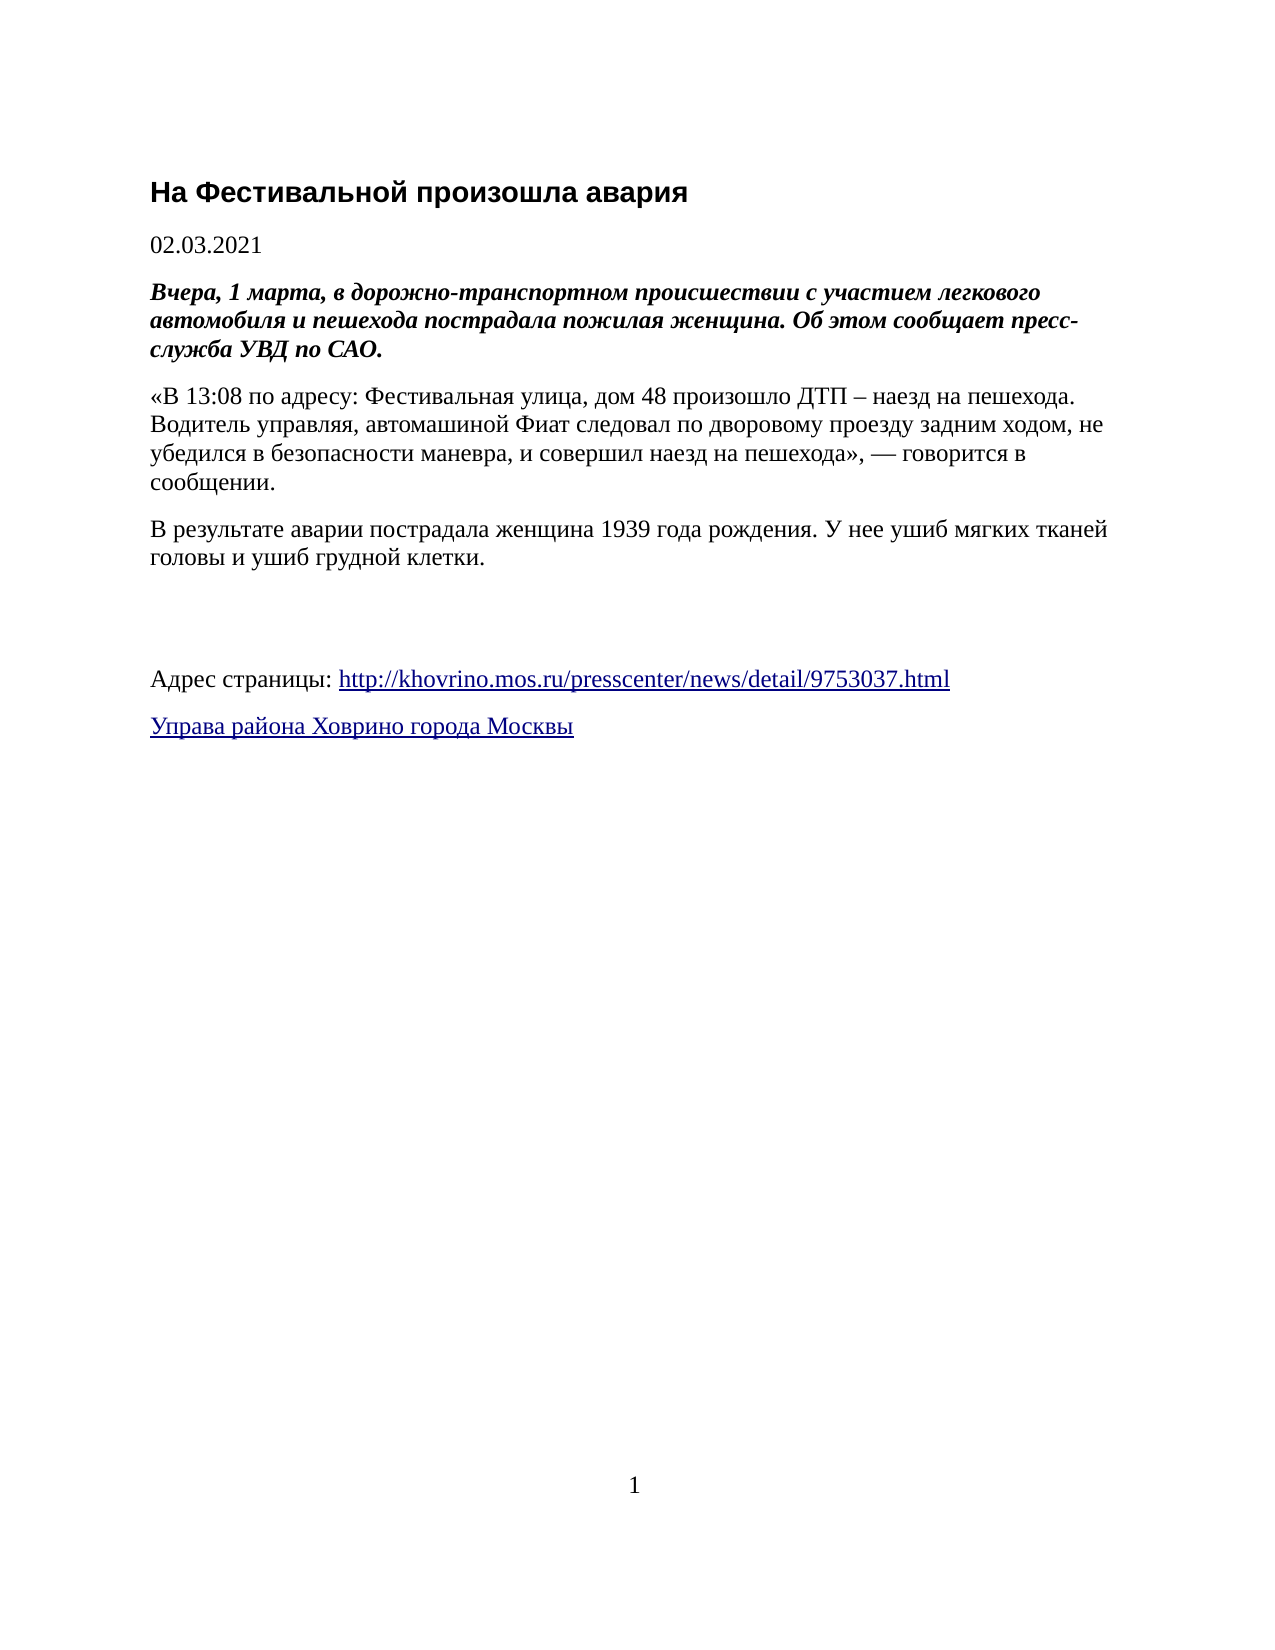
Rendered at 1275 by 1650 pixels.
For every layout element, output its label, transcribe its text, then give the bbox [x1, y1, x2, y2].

text «В 13:08 по адресу: Фестивальная улица, дом 48 произошло ДТП – наезд на пешехода. Водитель управляя, автомашиной Фиат следовал по дворовому проезду задним ходом, не убедился в безопасности маневра, и совершил наезд на пешехода», — говорится в сообщении. [150, 381, 1125, 496]
text 02.03.2021 [150, 230, 1125, 259]
text Вчера, 1 марта, в дорожно-транспортном происшествии с участием легкового автомобиля и пешехода пострадала пожилая женщина. Об этом сообщает пресс-служба УВД по САО. [150, 277, 1125, 363]
text Управа района Ховрино города Москвы [150, 711, 1125, 740]
subtitle На Фестивальной произошла авария [150, 175, 1125, 208]
text В результате аварии пострадала женщина 1939 года рождения. У нее ушиб мягких тканей головы и ушиб грудной клетки. [150, 514, 1125, 571]
text Адрес страницы: http://khovrino.mos.ru/presscenter/news/detail/9753037.html [150, 664, 1125, 693]
